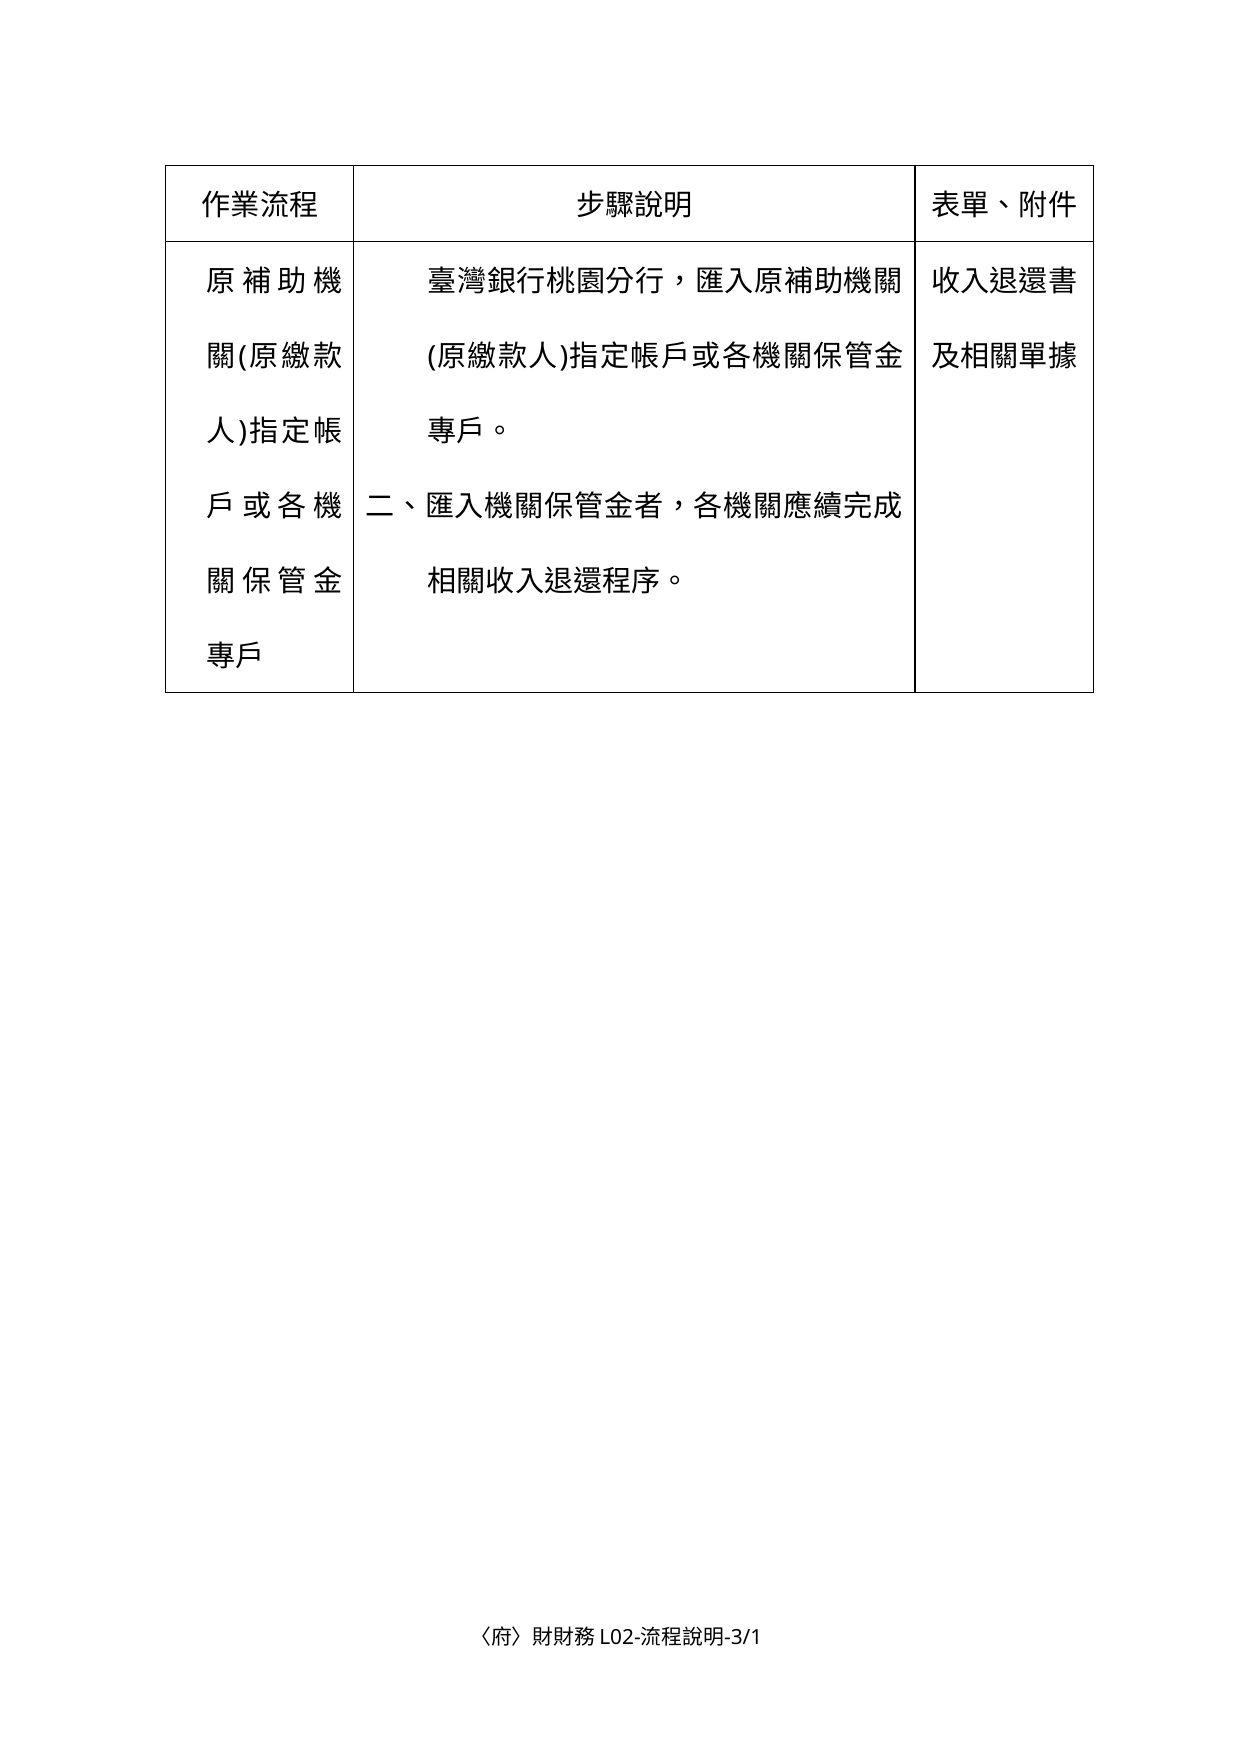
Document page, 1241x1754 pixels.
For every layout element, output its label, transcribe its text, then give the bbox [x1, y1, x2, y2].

table_header 作業流程 [166, 166, 353, 241]
table_header 表單、附件 [916, 166, 1093, 241]
table_cell 原補助機關(原繳款人)指定帳戶或各機關保管金專戶 [166, 242, 353, 692]
table_header 步驟說明 [354, 166, 914, 241]
table_cell 收入退還書及相關單據 [916, 242, 1093, 692]
table_cell 臺灣銀行桃園分行，匯入原補助機關(原繳款人)指定帳戶或各機關保管金專戶。 二、匯入機關保管金者，各機關應續完成相關收入退還程序。 [354, 242, 914, 692]
